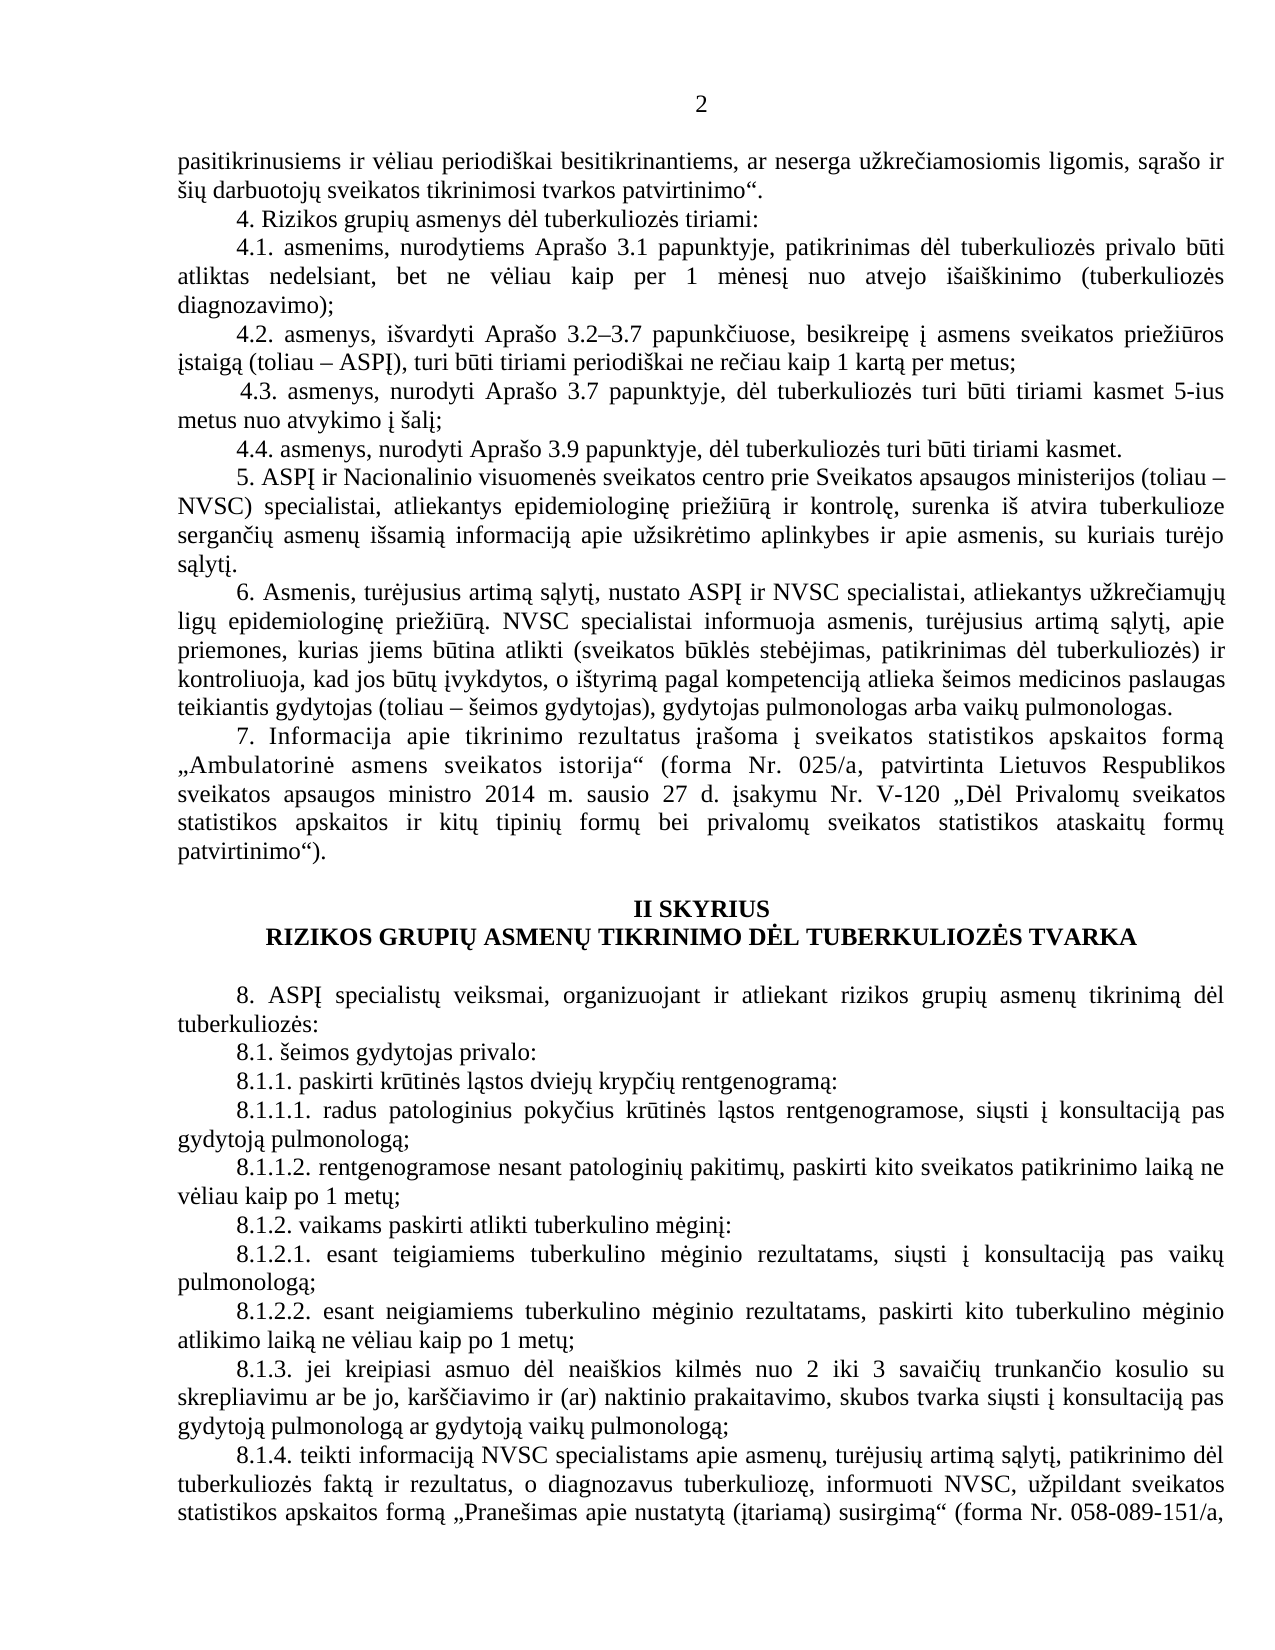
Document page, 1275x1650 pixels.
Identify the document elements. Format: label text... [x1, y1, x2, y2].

text 8.1.2.1. esant teigiamiems tuberkulino mėginio rezultatams, siųsti į konsultaciją pas vaikų pulmonologą; [177, 1239, 1226, 1296]
text II SKYRIUS [177, 894, 1226, 922]
text RIZIKOS GRUPIŲ ASMENŲ TIKRINIMO DĖL TUBERKULIOZĖS TVARKA [177, 922, 1226, 951]
text 8.1.4. teikti informaciją NVSC specialistams apie asmenų, turėjusių artimą sąlytį, patikrinimo dėl tuberkuliozės faktą ir rezultatus, o diagnozavus tuberkuliozę, informuoti NVSC, užpildant sveikatos statistikos apskaitos formą „Pranešimas apie nustatytą (įtariamą) susirgimą“ (forma Nr. 058-089-151/a, [177, 1440, 1226, 1526]
text 6. Asmenis, turėjusius artimą sąlytį, nustato ASPĮ ir NVSC specialistai, atliekantys užkrečiamųjų ligų epidemiologinę priežiūrą. NVSC specialistai informuoja asmenis, turėjusius artimą sąlytį, apie priemones, kurias jiems būtina atlikti (sveikatos būklės stebėjimas, patikrinimas dėl tuberkuliozės) ir kontroliuoja, kad jos būtų įvykdytos, o ištyrimą pagal kompetenciją atlieka šeimos medicinos paslaugas teikiantis gydytojas (toliau – šeimos gydytojas), gydytojas pulmonologas arba vaikų pulmonologas. [177, 577, 1226, 721]
text 7. Informacija apie tikrinimo rezultatus įrašoma į sveikatos statistikos apskaitos formą „Ambulatorinė asmens sveikatos istorija“ (forma Nr. 025/a, patvirtinta Lietuvos Respublikos sveikatos apsaugos ministro 2014 m. sausio 27 d. įsakymu Nr. V-120 „Dėl Privalomų sveikatos statistikos apskaitos ir kitų tipinių formų bei privalomų sveikatos statistikos ataskaitų formų patvirtinimo“). [177, 721, 1226, 865]
text 8. ASPĮ specialistų veiksmai, organizuojant ir atliekant rizikos grupių asmenų tikrinimą dėl tuberkuliozės: [177, 980, 1226, 1037]
text 8.1.1. paskirti krūtinės ląstos dviejų krypčių rentgenogramą: [177, 1066, 1226, 1095]
text 4.4. asmenys, nurodyti Aprašo 3.9 papunktyje, dėl tuberkuliozės turi būti tiriami kasmet. [177, 434, 1226, 462]
text 8.1. šeimos gydytojas privalo: [177, 1037, 1226, 1066]
text 8.1.2. vaikams paskirti atlikti tuberkulino mėginį: [177, 1210, 1226, 1239]
text 4.2. asmenys, išvardyti Aprašo 3.2–3.7 papunkčiuose, besikreipę į asmens sveikatos priežiūros įstaigą (toliau – ASPĮ), turi būti tiriami periodiškai ne rečiau kaip 1 kartą per metus; [177, 319, 1226, 376]
text 8.1.3. jei kreipiasi asmuo dėl neaiškios kilmės nuo 2 iki 3 savaičių trunkančio kosulio su skrepliavimu ar be jo, karščiavimo ir (ar) naktinio prakaitavimo, skubos tvarka siųsti į konsultaciją pas gydytoją pulmonologą ar gydytoją vaikų pulmonologą; [177, 1354, 1226, 1440]
text 4.3. asmenys, nurodyti Aprašo 3.7 papunktyje, dėl tuberkuliozės turi būti tiriami kasmet 5-ius metus nuo atvykimo į šalį; [177, 376, 1226, 434]
text 8.1.1.1. radus patologinius pokyčius krūtinės ląstos rentgenogramose, siųsti į konsultaciją pas gydytoją pulmonologą; [177, 1095, 1226, 1152]
text 4.1. asmenims, nurodytiems Aprašo 3.1 papunktyje, patikrinimas dėl tuberkuliozės privalo būti atliktas nedelsiant, bet ne vėliau kaip per 1 mėnesį nuo atvejo išaiškinimo (tuberkuliozės diagnozavimo); [177, 232, 1226, 319]
text 4. Rizikos grupių asmenys dėl tuberkuliozės tiriami: [177, 204, 1226, 232]
text pasitikrinusiems ir vėliau periodiškai besitikrinantiems, ar neserga užkrečiamosiomis ligomis, sąrašo ir šių darbuotojų sveikatos tikrinimosi tvarkos patvirtinimo“. [177, 146, 1226, 204]
text 8.1.1.2. rentgenogramose nesant patologinių pakitimų, paskirti kito sveikatos patikrinimo laiką ne vėliau kaip po 1 metų; [177, 1152, 1226, 1210]
text 8.1.2.2. esant neigiamiems tuberkulino mėginio rezultatams, paskirti kito tuberkulino mėginio atlikimo laiką ne vėliau kaip po 1 metų; [177, 1296, 1226, 1354]
text 5. ASPĮ ir Nacionalinio visuomenės sveikatos centro prie Sveikatos apsaugos ministerijos (toliau – NVSC) specialistai, atliekantys epidemiologinę priežiūrą ir kontrolę, surenka iš atvira tuberkulioze sergančių asmenų išsamią informaciją apie užsikrėtimo aplinkybes ir apie asmenis, su kuriais turėjo sąlytį. [177, 462, 1226, 577]
